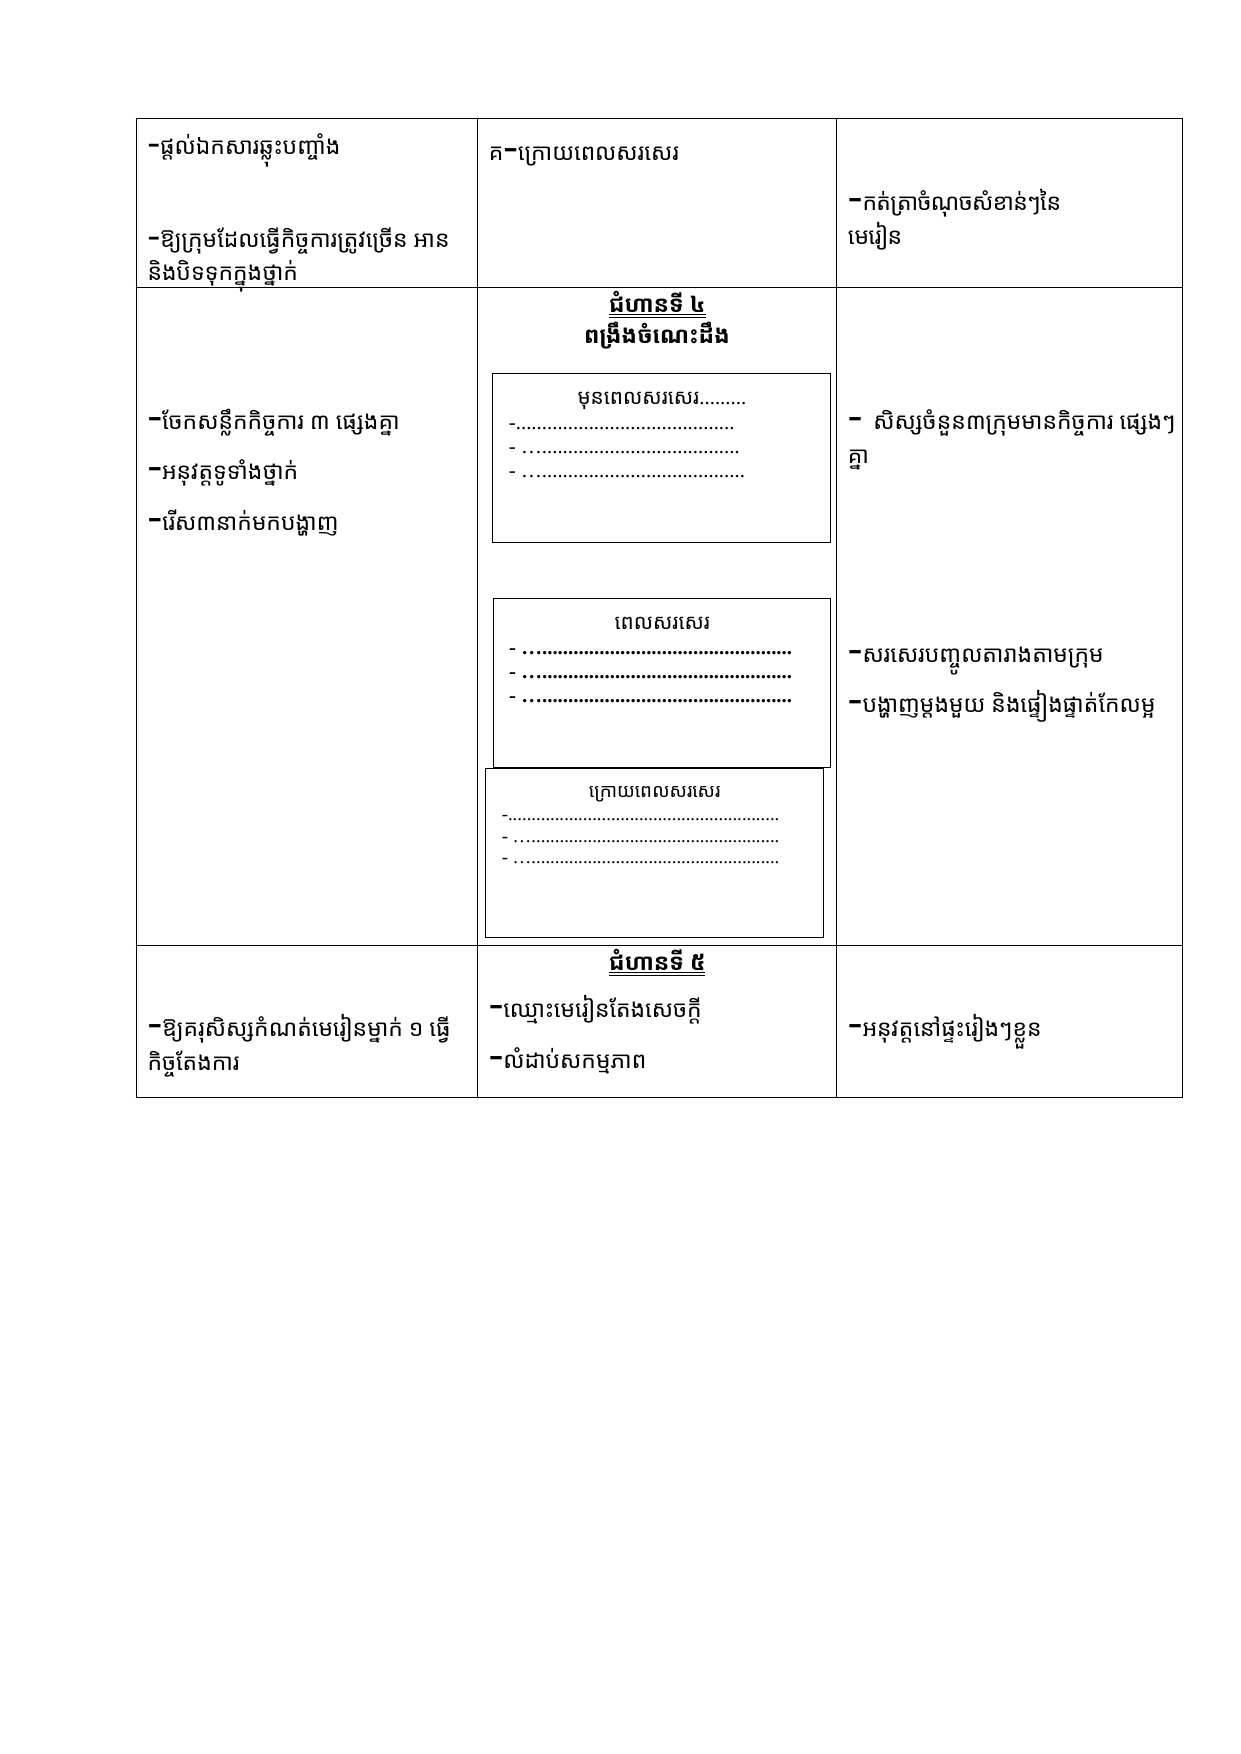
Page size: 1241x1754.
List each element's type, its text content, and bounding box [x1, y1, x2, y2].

table_cell -ឱ្យគរុសិស្សកំណត់មេរៀនម្នាក់ ១ ធ្វើ កិច្ចតែងការ [137, 946, 477, 1097]
table_cell -ចែកសន្លឹកកិច្ចការ ៣ ផ្សេងគ្នា -អនុវត្តទូទាំងថ្នាក់ -រើស៣នាក់មកបង្ហាញ [137, 288, 477, 945]
table_cell - សិស្សចំនួន៣ក្រុមមានកិច្ចការ ផ្សេងៗគ្នា -សរសេរបញ្ចូលតារាងតាមក្រុម -បង្ហាញម្តងមួយ និងផ្ទៀងផ្ទាត់កែលម្អ [837, 288, 1182, 945]
table_cell -អនុវត្តនៅផ្ទះរៀងៗខ្លួន [837, 946, 1182, 1097]
table_cell ជំហានទី ៤ ពង្រឹងចំណេះដឹង [478, 288, 836, 945]
table_cell -កត់ត្រាចំណុចសំខាន់ៗនៃ មេរៀន [837, 119, 1182, 287]
table_cell -ផ្តល់ឯកសារឆ្លុះបញ្ចាំង -ឱ្យក្រុមដែលធ្វើកិច្ចការត្រូវច្រើន អាន និងបិទទុកក្នុងថ្នាក់ [137, 119, 477, 287]
table_cell ជំហានទី ៥ -ឈ្មោះមេរៀនតែងសេចក្តី -លំដាប់សកម្មភាព [478, 946, 836, 1097]
table_cell គ-ក្រោយពេលសរសេរ [478, 119, 836, 287]
